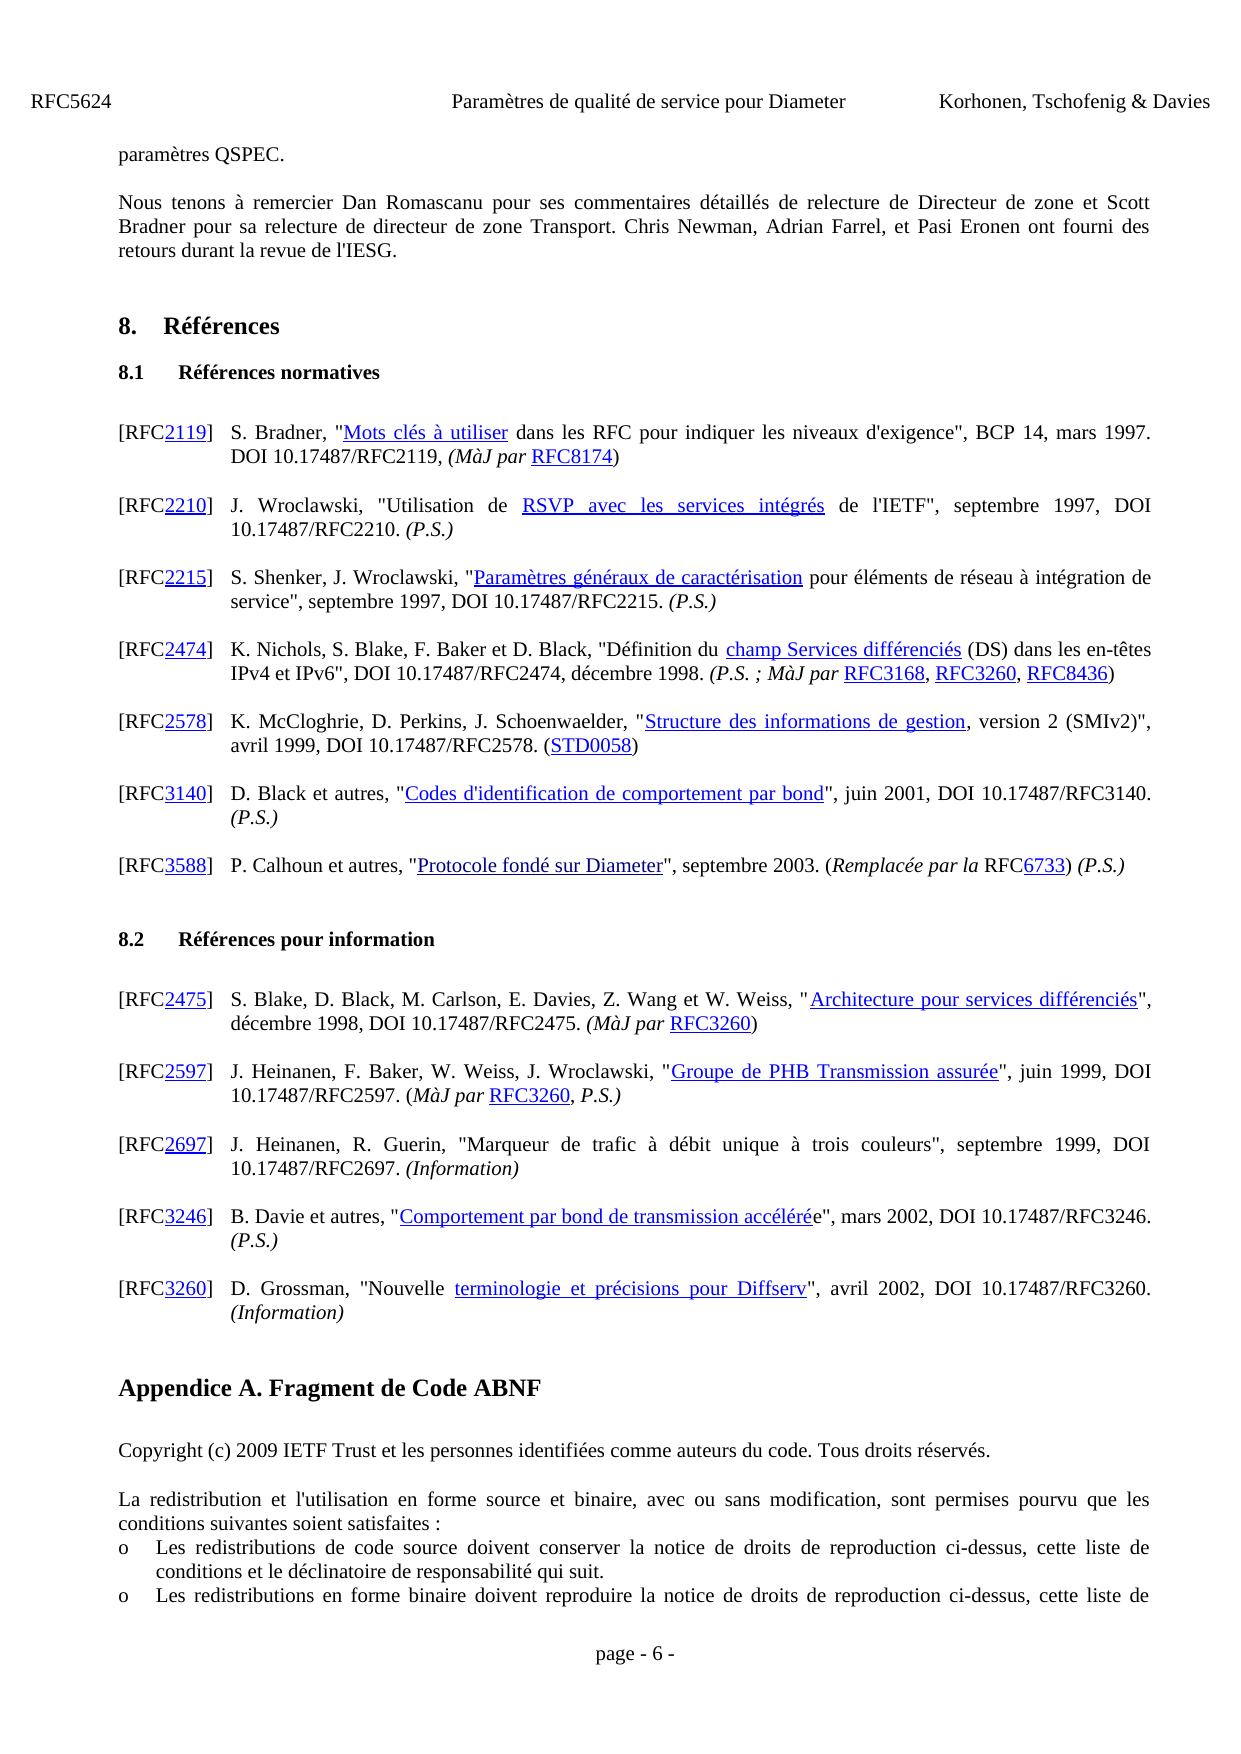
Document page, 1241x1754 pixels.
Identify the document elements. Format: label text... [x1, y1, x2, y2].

text [RFC2475] S. Blake, D. Black, M. Carlson, E. Davies, Z. Wang et W. Weiss, "Architecture pour services différenciés", décembre 1998, DOI 10.17487/RFC2475. (MàJ par RFC3260) [118, 987, 1152, 1035]
subtitle 8. Références [118, 311, 1152, 340]
text Nous tenons à remercier Dan Romascanu pour ses commentaires détaillés de relecture de Directeur de zone et Scott Bradner pour sa relecture de directeur de zone Transport. Chris Newman, Adrian Farrel, et Pasi Eronen ont fourni des retours durant la revue de l'IESG. [118, 190, 1152, 262]
text [RFC2210] J. Wroclawski, "Utilisation de RSVP avec les services intégrés de l'IETF", septembre 1997, DOI 10.17487/RFC2210. (P.S.) [118, 492, 1152, 541]
subtitle 8.2 Références pour information [118, 927, 1152, 951]
text [RFC2215] S. Shenker, J. Wroclawski, "Paramètres généraux de caractérisation pour éléments de réseau à intégration de service", septembre 1997, DOI 10.17487/RFC2215. (P.S.) [118, 565, 1152, 613]
text [RFC2578] K. McCloghrie, D. Perkins, J. Schoenwaelder, "Structure des informations de gestion, version 2 (SMIv2)", avril 1999, DOI 10.17487/RFC2578. (STD0058) [118, 709, 1152, 757]
text La redistribution et l'utilisation en forme source et binaire, avec ou sans modification, sont permises pourvu que les conditions suivantes soient satisfaites : [118, 1487, 1152, 1535]
text [RFC2119] S. Bradner, "Mots clés à utiliser dans les RFC pour indiquer les niveaux d'exigence", BCP 14, mars 1997. DOI 10.17487/RFC2119, (MàJ par RFC8174) [118, 420, 1152, 468]
text [RFC2474] K. Nichols, S. Blake, F. Baker et D. Black, "Définition du champ Services différenciés (DS) dans les en-têtes IPv4 et IPv6", DOI 10.17487/RFC2474, décembre 1998. (P.S. ; MàJ par RFC3168, RFC3260, RFC8436) [118, 637, 1152, 685]
text Copyright (c) 2009 IETF Trust et les personnes identifiées comme auteurs du code. Tous droits réservés. [118, 1438, 1152, 1462]
subtitle 8.1 Références normatives [118, 360, 1152, 384]
text [RFC2597] J. Heinanen, F. Baker, W. Weiss, J. Wroclawski, "Groupe de PHB Transmission assurée", juin 1999, DOI 10.17487/RFC2597. (MàJ par RFC3260, P.S.) [118, 1059, 1152, 1107]
text paramètres QSPEC. [118, 142, 1152, 166]
text [RFC3588] P. Calhoun et autres, "Protocole fondé sur Diameter", septembre 2003. (Remplacée par la RFC6733) (P.S.) [118, 853, 1152, 877]
text o Les redistributions de code source doivent conserver la notice de droits de reproduction ci-dessus, cette liste de conditions et le déclinatoire de responsabilité qui suit. [118, 1535, 1152, 1583]
text o Les redistributions en forme binaire doivent reproduire la notice de droits de reproduction ci-dessus, cette liste de [118, 1583, 1152, 1607]
text [RFC3140] D. Black et autres, "Codes d'identification de comportement par bond", juin 2001, DOI 10.17487/RFC3140. (P.S.) [118, 781, 1152, 829]
subtitle Appendice A. Fragment de Code ABNF [118, 1373, 1152, 1402]
text [RFC2697] J. Heinanen, R. Guerin, "Marqueur de trafic à débit unique à trois couleurs", septembre 1999, DOI 10.17487/RFC2697. (Information) [118, 1132, 1152, 1180]
text [RFC3246] B. Davie et autres, "Comportement par bond de transmission accélérée", mars 2002, DOI 10.17487/RFC3246. (P.S.) [118, 1204, 1152, 1252]
text [RFC3260] D. Grossman, "Nouvelle terminologie et précisions pour Diffserv", avril 2002, DOI 10.17487/RFC3260. (Information) [118, 1276, 1152, 1324]
